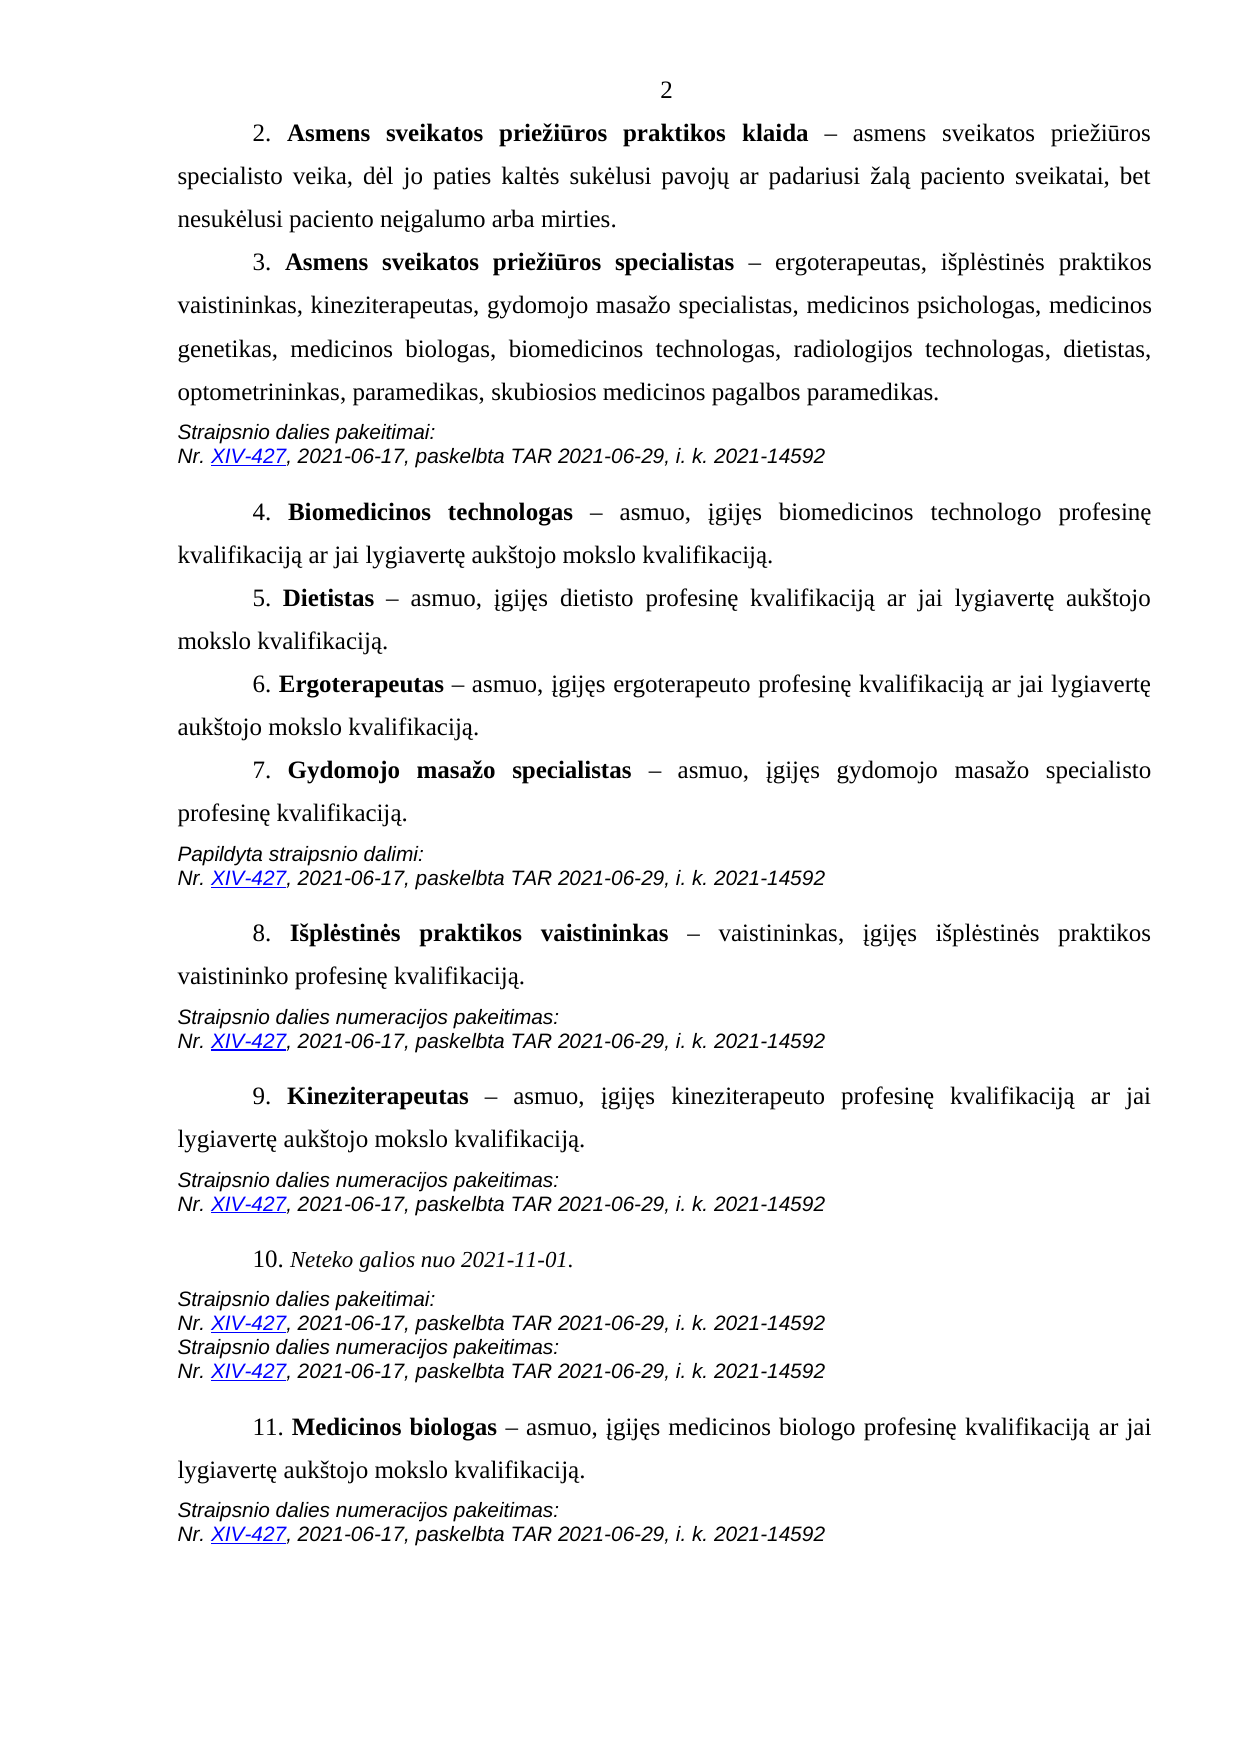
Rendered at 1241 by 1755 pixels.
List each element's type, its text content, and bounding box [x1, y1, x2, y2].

text 3. Asmens sveikatos priežiūros specialistas – ergoterapeutas, išplėstinės praktikos vaistininkas, kineziterapeutas, gydomojo masažo specialistas, medicinos psichologas, medicinos genetikas, medicinos biologas, biomedicinos technologas, radiologijos technologas, dietistas, optometrininkas, paramedikas, skubiosios medicinos pagalbos paramedikas. [177, 247, 1152, 406]
text 7. Gydomojo masažo specialistas – asmuo, įgijęs gydomojo masažo specialisto profesinę kvalifikaciją. [177, 755, 1152, 827]
text Straipsnio dalies pakeitimai: [177, 420, 1152, 444]
text 8. Išplėstinės praktikos vaistininkas – vaistininkas, įgijęs išplėstinės praktikos vaistininko profesinę kvalifikaciją. [177, 918, 1152, 990]
text Nr. XIV-427, 2021-06-17, paskelbta TAR 2021-06-29, i. k. 2021-14592 [177, 1359, 1152, 1383]
text Straipsnio dalies numeracijos pakeitimas: [177, 1167, 1152, 1191]
text 10. Neteko galios nuo 2021-11-01. [177, 1244, 1152, 1273]
text 2. Asmens sveikatos priežiūros praktikos klaida – asmens sveikatos priežiūros specialisto veika, dėl jo paties kaltės sukėlusi pavojų ar padariusi žalą paciento sveikatai, bet nesukėlusi paciento neįgalumo arba mirties. [177, 118, 1152, 233]
text Nr. XIV-427, 2021-06-17, paskelbta TAR 2021-06-29, i. k. 2021-14592 [177, 1191, 1152, 1215]
text 6. Ergoterapeutas – asmuo, įgijęs ergoterapeuto profesinę kvalifikaciją ar jai lygiavertę aukštojo mokslo kvalifikaciją. [177, 669, 1152, 741]
text Nr. XIV-427, 2021-06-17, paskelbta TAR 2021-06-29, i. k. 2021-14592 [177, 1311, 1152, 1335]
text 5. Dietistas – asmuo, įgijęs dietisto profesinę kvalifikaciją ar jai lygiavertę aukštojo mokslo kvalifikaciją. [177, 583, 1152, 655]
text Nr. XIV-427, 2021-06-17, paskelbta TAR 2021-06-29, i. k. 2021-14592 [177, 1522, 1152, 1546]
text Papildyta straipsnio dalimi: [177, 842, 1152, 866]
text Nr. XIV-427, 2021-06-17, paskelbta TAR 2021-06-29, i. k. 2021-14592 [177, 1028, 1152, 1052]
text Nr. XIV-427, 2021-06-17, paskelbta TAR 2021-06-29, i. k. 2021-14592 [177, 866, 1152, 889]
text 11. Medicinos biologas – asmuo, įgijęs medicinos biologo profesinę kvalifikaciją ar jai lygiavertę aukštojo mokslo kvalifikaciją. [177, 1412, 1152, 1484]
text Straipsnio dalies pakeitimai: [177, 1287, 1152, 1311]
text Nr. XIV-427, 2021-06-17, paskelbta TAR 2021-06-29, i. k. 2021-14592 [177, 444, 1152, 468]
text Straipsnio dalies numeracijos pakeitimas: [177, 1004, 1152, 1028]
text 4. Biomedicinos technologas – asmuo, įgijęs biomedicinos technologo profesinę kvalifikaciją ar jai lygiavertę aukštojo mokslo kvalifikaciją. [177, 497, 1152, 568]
text 9. Kineziterapeutas – asmuo, įgijęs kineziterapeuto profesinę kvalifikaciją ar jai lygiavertę aukštojo mokslo kvalifikaciją. [177, 1081, 1152, 1153]
text Straipsnio dalies numeracijos pakeitimas: [177, 1498, 1152, 1522]
text Straipsnio dalies numeracijos pakeitimas: [177, 1335, 1152, 1359]
